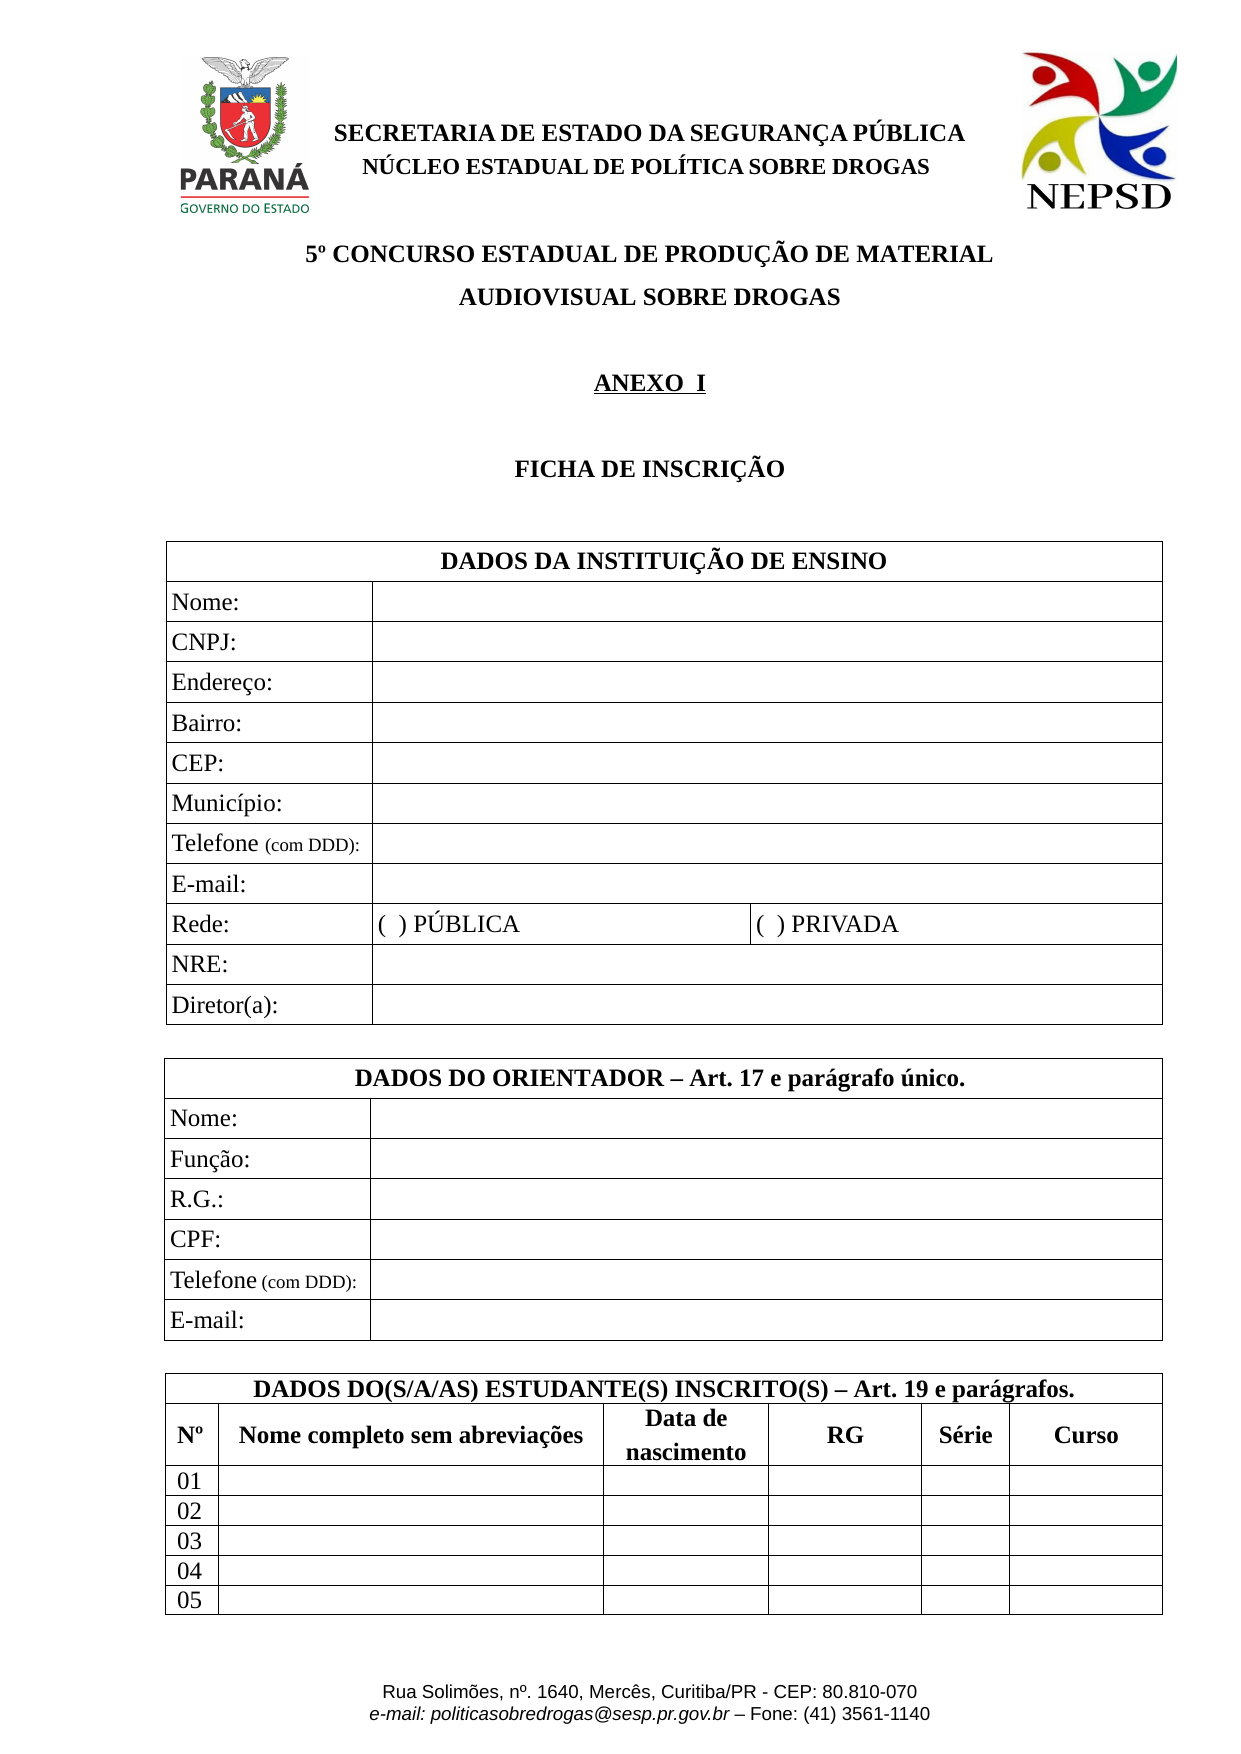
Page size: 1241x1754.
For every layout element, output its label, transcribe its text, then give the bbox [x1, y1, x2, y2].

table_cell Série [922, 1404, 1009, 1465]
table_cell CEP: [167, 743, 372, 782]
table_cell [922, 1496, 1009, 1525]
table_cell [604, 1496, 768, 1525]
table_cell [371, 1139, 1162, 1178]
table_cell Rede: [167, 904, 372, 944]
table_cell [373, 622, 1162, 661]
table_cell CPF: [165, 1220, 370, 1259]
picture [180, 57, 309, 213]
table_cell [922, 1526, 1009, 1555]
table_cell 02 [166, 1496, 218, 1525]
table_cell [373, 985, 1162, 1024]
table_cell 01 [166, 1466, 218, 1495]
text 5º CONCURSO ESTADUAL DE PRODUÇÃO DE MATERIAL [177, 239, 1122, 267]
table_cell [769, 1556, 921, 1584]
table_cell [373, 824, 1162, 863]
table_cell [219, 1556, 603, 1584]
table_cell [219, 1496, 603, 1525]
table_header DADOS DO(S/A/AS) ESTUDANTE(S) INSCRITO(S) – Art. 19 e parágrafos. [166, 1374, 1162, 1402]
table_header DADOS DA INSTITUIÇÃO DE ENSINO [167, 542, 1162, 581]
table_cell [922, 1466, 1009, 1495]
text AUDIOVISUAL SOBRE DROGAS [177, 282, 1122, 311]
table_cell [604, 1586, 768, 1614]
table_cell Nº [166, 1404, 218, 1465]
table_header DADOS DO ORIENTADOR – Art. 17 e parágrafo único. [165, 1059, 1162, 1098]
table_cell Nome: [165, 1099, 370, 1138]
table_cell ( ) PRIVADA [751, 904, 1162, 944]
table_cell [1010, 1526, 1162, 1555]
table_cell Nome completo sem abreviações [219, 1404, 603, 1465]
table_cell RG [769, 1404, 921, 1465]
subtitle FICHA DE INSCRIÇÃO [177, 454, 1122, 483]
table_cell [373, 784, 1162, 823]
table_cell [769, 1496, 921, 1525]
table_cell 03 [166, 1526, 218, 1555]
table_cell Função: [165, 1139, 370, 1178]
table_cell 04 [166, 1556, 218, 1584]
table_cell Nome: [167, 582, 372, 621]
text ANEXO I [177, 368, 1122, 397]
table_cell Endereço: [167, 662, 372, 702]
picture [1020, 50, 1178, 209]
table_cell [1010, 1496, 1162, 1525]
table_cell E-mail: [165, 1300, 370, 1339]
table_cell [1010, 1466, 1162, 1495]
table_cell [219, 1466, 603, 1495]
table_cell [219, 1526, 603, 1555]
table_cell [769, 1526, 921, 1555]
table_cell Telefone (com DDD): [167, 824, 372, 863]
table_cell 05 [166, 1586, 218, 1614]
table_cell [1010, 1556, 1162, 1584]
table_cell [769, 1466, 921, 1495]
table_cell Município: [167, 784, 372, 823]
table_cell [371, 1220, 1162, 1259]
table_cell [371, 1260, 1162, 1299]
table_cell [373, 743, 1162, 782]
table_cell [922, 1586, 1009, 1614]
table_cell Telefone (com DDD): [165, 1260, 370, 1299]
table_cell [371, 1099, 1162, 1138]
table_cell Bairro: [167, 703, 372, 742]
table_cell ( ) PÚBLICA [373, 904, 750, 944]
table_cell Curso [1010, 1404, 1162, 1465]
table_cell [922, 1556, 1009, 1584]
table_cell Data de nascimento [604, 1404, 768, 1465]
table_cell [604, 1526, 768, 1555]
table_cell [373, 582, 1162, 621]
table_cell [373, 703, 1162, 742]
table_cell [373, 864, 1162, 903]
table_cell [604, 1466, 768, 1495]
table_cell [373, 945, 1162, 984]
table_cell [371, 1179, 1162, 1219]
table_cell NRE: [167, 945, 372, 984]
table_cell R.G.: [165, 1179, 370, 1219]
table_cell CNPJ: [167, 622, 372, 661]
table_cell [1010, 1586, 1162, 1614]
table_cell [219, 1586, 603, 1614]
table_cell [604, 1556, 768, 1584]
table_cell E-mail: [167, 864, 372, 903]
table_cell [373, 662, 1162, 702]
table_cell Diretor(a): [167, 985, 372, 1024]
table_cell [371, 1300, 1162, 1339]
table_cell [769, 1586, 921, 1614]
